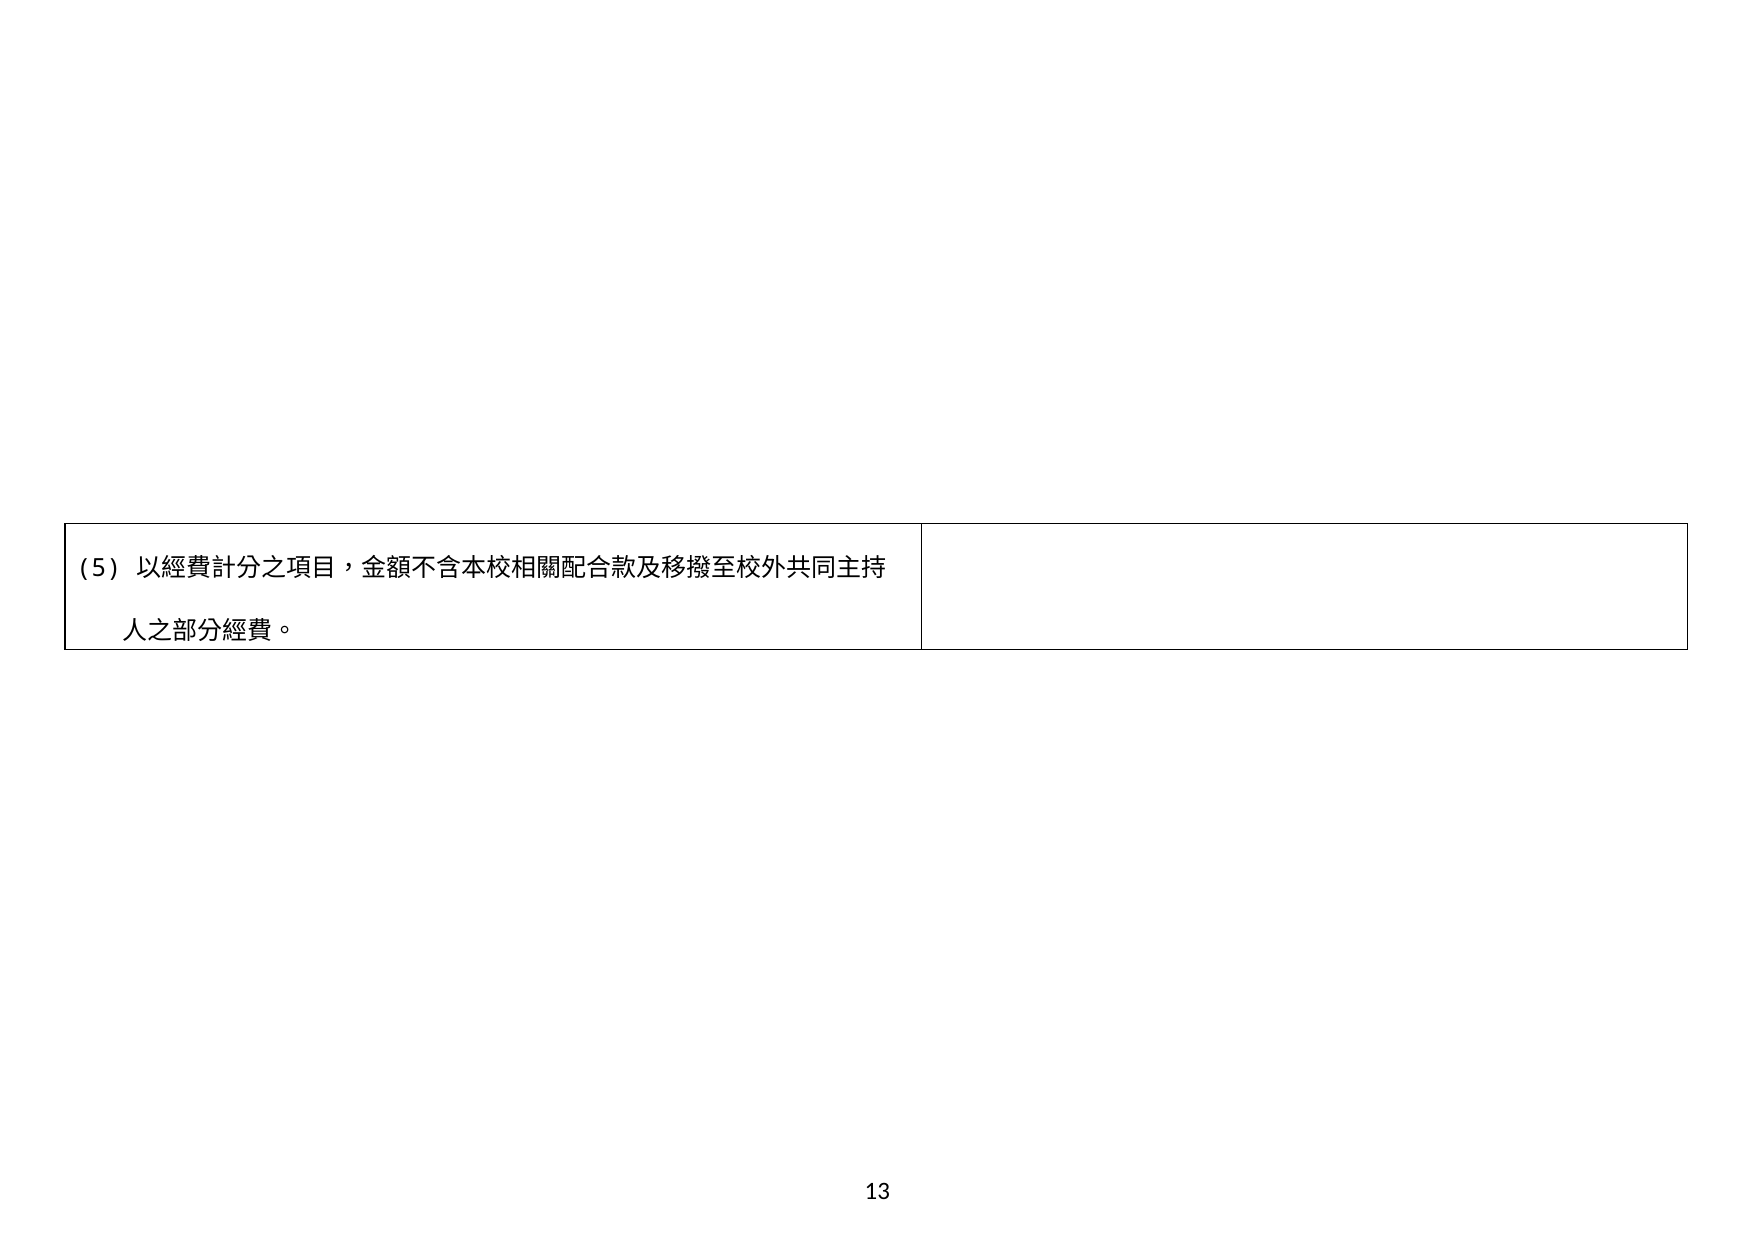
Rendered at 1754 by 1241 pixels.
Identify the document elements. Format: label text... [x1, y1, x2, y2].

table_cell [922, 524, 1687, 649]
table_cell (5) 以經費計分之項目，金額不含本校相關配合款及移撥至校外共同主持人之部分經費。 [66, 524, 921, 649]
